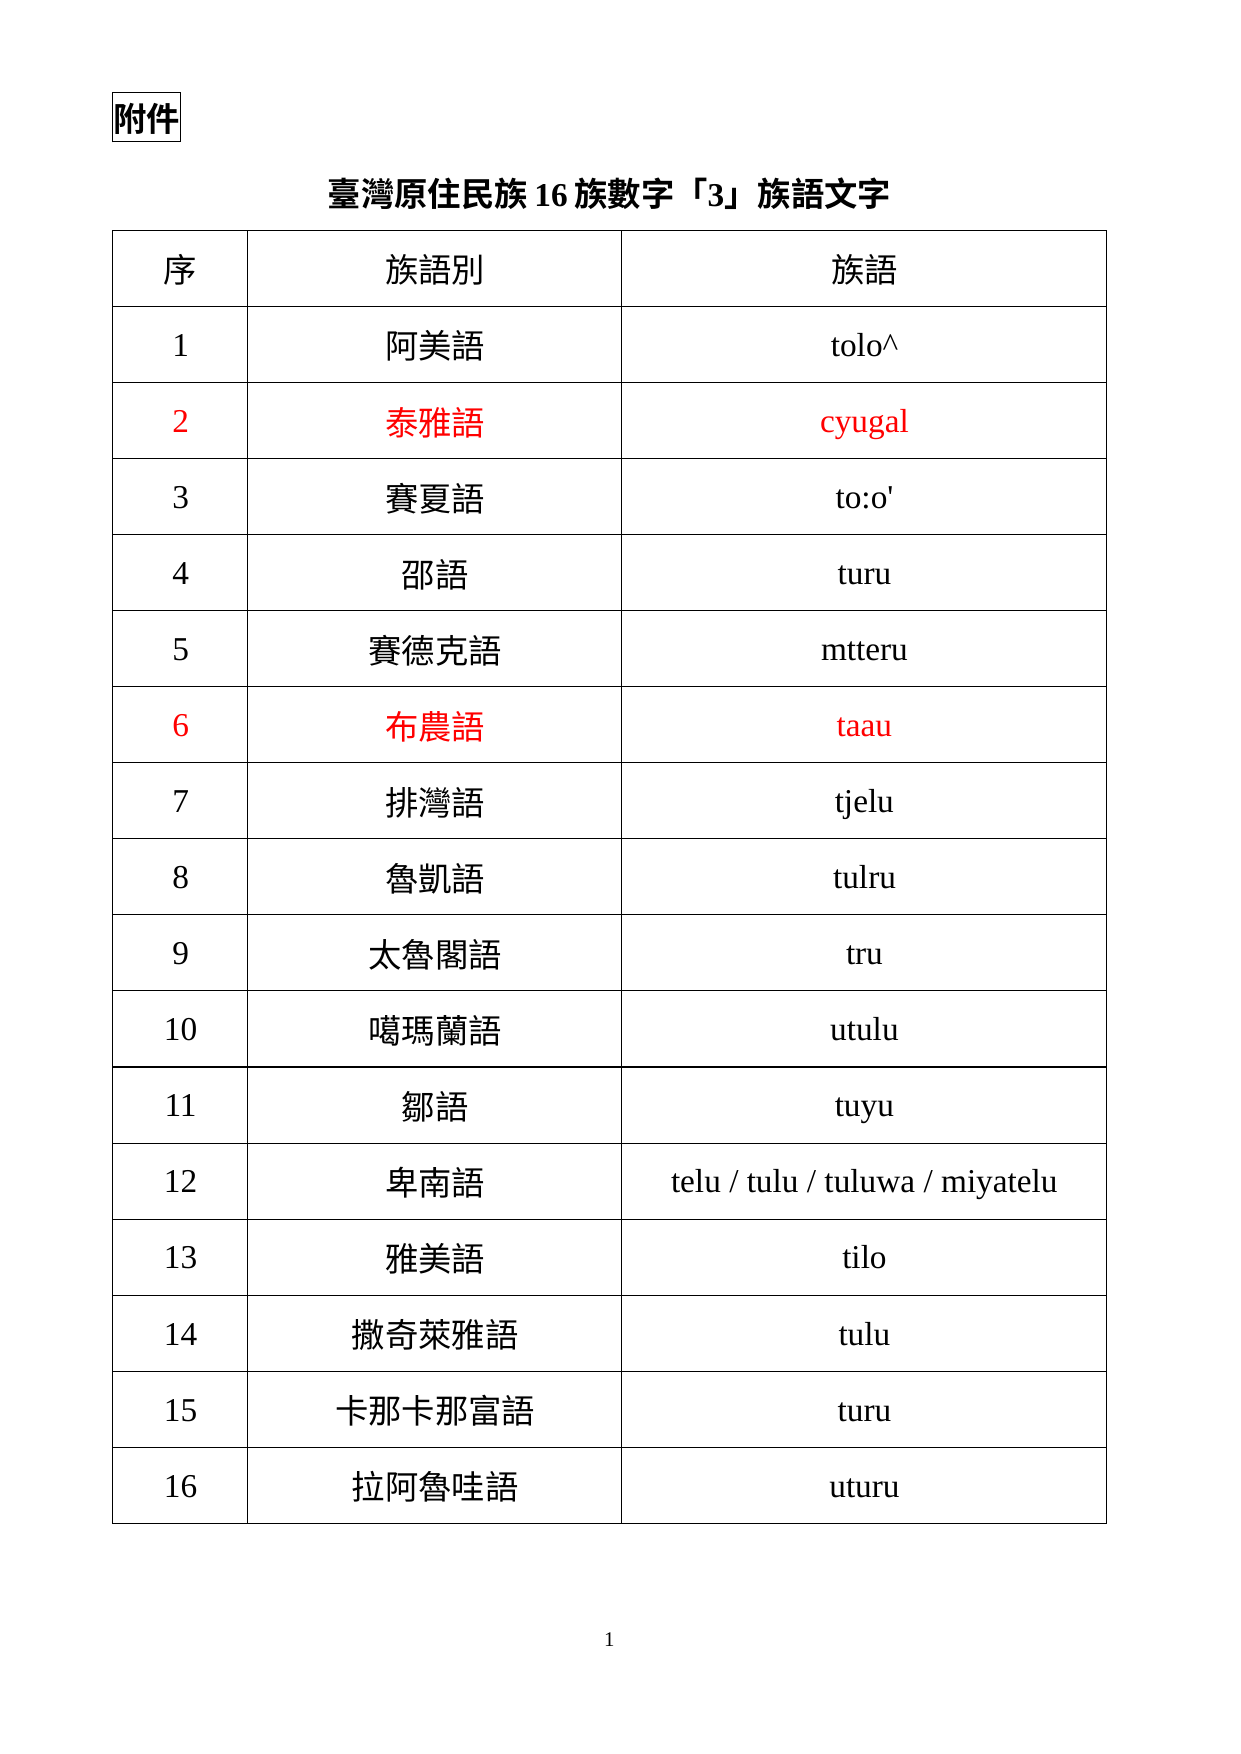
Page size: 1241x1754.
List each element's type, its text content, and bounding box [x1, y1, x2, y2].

table_cell tru [622, 915, 1106, 990]
table_cell tolo^ [622, 307, 1106, 382]
table_cell mtteru [622, 611, 1106, 686]
table_cell 12 [113, 1144, 247, 1218]
table_cell 6 [113, 687, 247, 762]
table_cell 阿美語 [248, 307, 621, 382]
table_cell 噶瑪蘭語 [248, 991, 621, 1066]
table_cell to:o' [622, 459, 1106, 534]
table_cell 16 [113, 1448, 247, 1523]
table_cell 排灣語 [248, 763, 621, 838]
table_cell 13 [113, 1220, 247, 1294]
table_cell 泰雅語 [248, 383, 621, 458]
table_cell 太魯閣語 [248, 915, 621, 990]
table_cell tjelu [622, 763, 1106, 838]
table_cell 10 [113, 991, 247, 1066]
table_cell taau [622, 687, 1106, 762]
table_cell 賽德克語 [248, 611, 621, 686]
table_cell 卡那卡那富語 [248, 1372, 621, 1447]
table_cell 雅美語 [248, 1220, 621, 1294]
table_cell 撒奇萊雅語 [248, 1296, 621, 1371]
table_cell tilo [622, 1220, 1106, 1294]
table_cell turu [622, 1372, 1106, 1447]
table_cell 邵語 [248, 535, 621, 610]
table_cell uturu [622, 1448, 1106, 1523]
table_cell utulu [622, 991, 1106, 1066]
table_cell 5 [113, 611, 247, 686]
table_cell 布農語 [248, 687, 621, 762]
table_cell 2 [113, 383, 247, 458]
table_cell 11 [113, 1068, 247, 1142]
table_cell 拉阿魯哇語 [248, 1448, 621, 1523]
table_cell turu [622, 535, 1106, 610]
table_header 族語別 [248, 231, 621, 306]
table_cell 3 [113, 459, 247, 534]
table_cell cyugal [622, 383, 1106, 458]
table_cell 7 [113, 763, 247, 838]
table_cell 8 [113, 839, 247, 914]
table_header 族語 [622, 231, 1106, 306]
table_cell 14 [113, 1296, 247, 1371]
text 附件 [112, 80, 1106, 155]
table_cell 鄒語 [248, 1068, 621, 1142]
table_cell telu / tulu / tuluwa / miyatelu [622, 1144, 1106, 1218]
table_cell 賽夏語 [248, 459, 621, 534]
table_header 序 [113, 231, 247, 306]
table_cell 魯凱語 [248, 839, 621, 914]
table_cell tuyu [622, 1068, 1106, 1142]
table_cell 卑南語 [248, 1144, 621, 1218]
table_cell 4 [113, 535, 247, 610]
text 臺灣原住民族16族數字「3」族語文字 [112, 155, 1106, 230]
table_cell 9 [113, 915, 247, 990]
table_cell tulu [622, 1296, 1106, 1371]
table_cell 1 [113, 307, 247, 382]
table_cell 15 [113, 1372, 247, 1447]
table_cell tulru [622, 839, 1106, 914]
